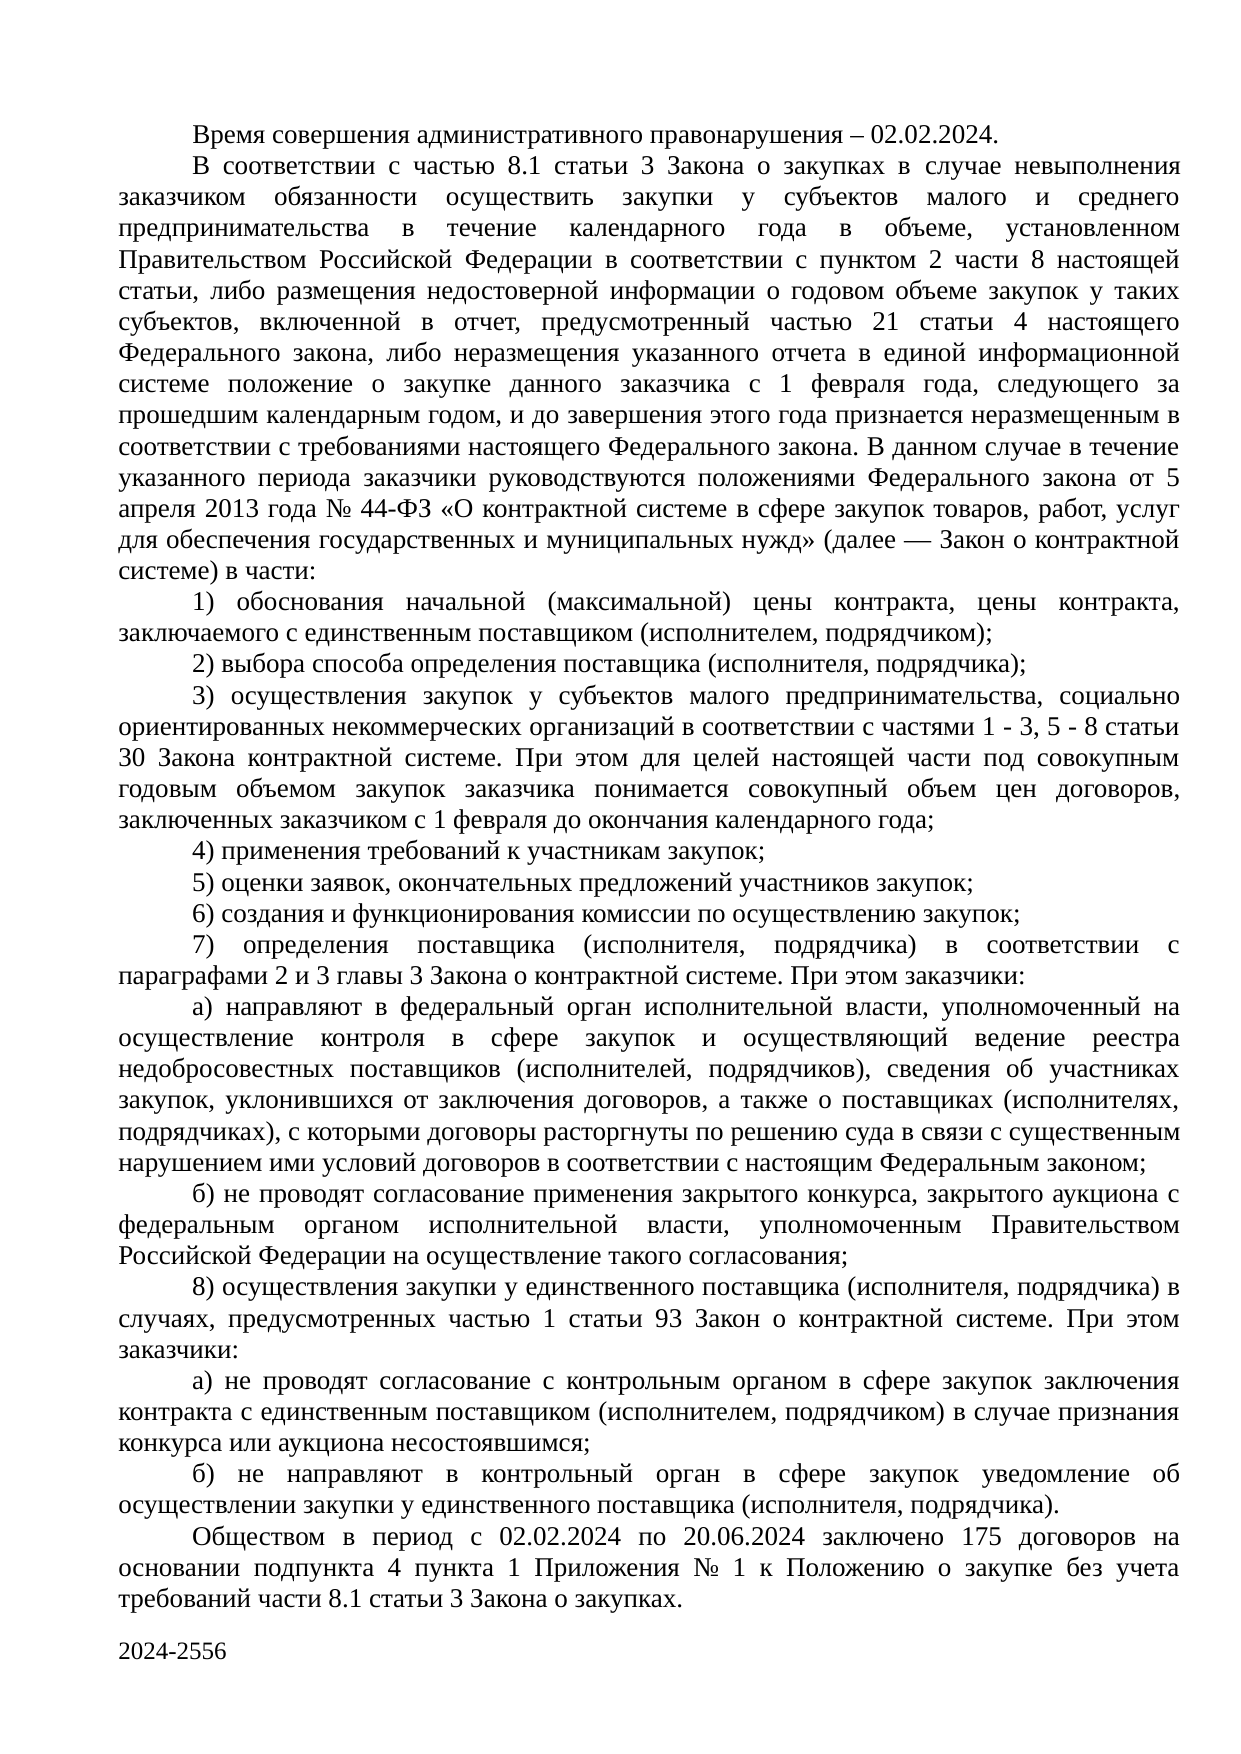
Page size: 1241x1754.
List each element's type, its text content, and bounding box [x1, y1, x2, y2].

text 1) обоснования начальной (максимальной) цены контракта, цены контракта, заключаемого с единственным поставщиком (исполнителем, подрядчиком); [118, 585, 1181, 648]
text а) направляют в федеральный орган исполнительной власти, уполномоченный на осуществление контроля в сфере закупок и осуществляющий ведение реестра недобросовестных поставщиков (исполнителей, подрядчиков), сведения об участниках закупок, уклонившихся от заключения договоров, а также о поставщиках (исполнителях, подрядчиках), с которыми договоры расторгнуты по решению суда в связи с существенным нарушением ими условий договоров в соответствии с настоящим Федеральным законом; [118, 990, 1181, 1177]
text 6) создания и функционирования комиссии по осуществлению закупок; [118, 897, 1181, 928]
text Обществом в период с 02.02.2024 по 20.06.2024 заключено 175 договоров на основании подпункта 4 пункта 1 Приложения № 1 к Положению о закупке без учета требований части 8.1 статьи 3 Закона о закупках. [118, 1520, 1181, 1613]
text 5) оценки заявок, окончательных предложений участников закупок; [118, 866, 1181, 897]
text 4) применения требований к участникам закупок; [118, 834, 1181, 866]
text б) не проводят согласование применения закрытого конкурса, закрытого аукциона с федеральным органом исполнительной власти, уполномоченным Правительством Российской Федерации на осуществление такого согласования; [118, 1177, 1181, 1271]
text 8) осуществления закупки у единственного поставщика (исполнителя, подрядчика) в случаях, предусмотренных частью 1 статьи 93 Закон о контрактной системе. При этом заказчики: [118, 1271, 1181, 1364]
text 7) определения поставщика (исполнителя, подрядчика) в соответствии с параграфами 2 и 3 главы 3 Закона о контрактной системе. При этом заказчики: [118, 928, 1181, 990]
text б) не направляют в контрольный орган в сфере закупок уведомление об осуществлении закупки у единственного поставщика (исполнителя, подрядчика). [118, 1457, 1181, 1520]
text В соответствии с частью 8.1 статьи 3 Закона о закупках в случае невыполнения заказчиком обязанности осуществить закупки у субъектов малого и среднего предпринимательства в течение календарного года в объеме, установленном Правительством Российской Федерации в соответствии с пунктом 2 части 8 настоящей статьи, либо размещения недостоверной информации о годовом объеме закупок у таких субъектов, включенной в отчет, предусмотренный частью 21 статьи 4 настоящего Федерального закона, либо неразмещения указанного отчета в единой информационной системе положение о закупке данного заказчика с 1 февраля года, следующего за прошедшим календарным годом, и до завершения этого года признается неразмещенным в соответствии с требованиями настоящего Федерального закона. В данном случае в течение указанного периода заказчики руководствуются положениями Федерального закона от 5 апреля 2013 года № 44-ФЗ «О контрактной системе в сфере закупок товаров, работ, услуг для обеспечения государственных и муниципальных нужд» (далее — Закон о контрактной системе) в части: [118, 149, 1181, 585]
text а) не проводят согласование с контрольным органом в сфере закупок заключения контракта с единственным поставщиком (исполнителем, подрядчиком) в случае признания конкурса или аукциона несостоявшимся; [118, 1364, 1181, 1457]
text 3) осуществления закупок у субъектов малого предпринимательства, социально ориентированных некоммерческих организаций в соответствии с частями 1 - 3, 5 - 8 статьи 30 Закона контрактной системе. При этом для целей настоящей части под совокупным годовым объемом закупок заказчика понимается совокупный объем цен договоров, заключенных заказчиком с 1 февраля до окончания календарного года; [118, 679, 1181, 834]
text Время совершения административного правонарушения – 02.02.2024. [118, 118, 1181, 149]
text 2) выбора способа определения поставщика (исполнителя, подрядчика); [118, 648, 1181, 679]
